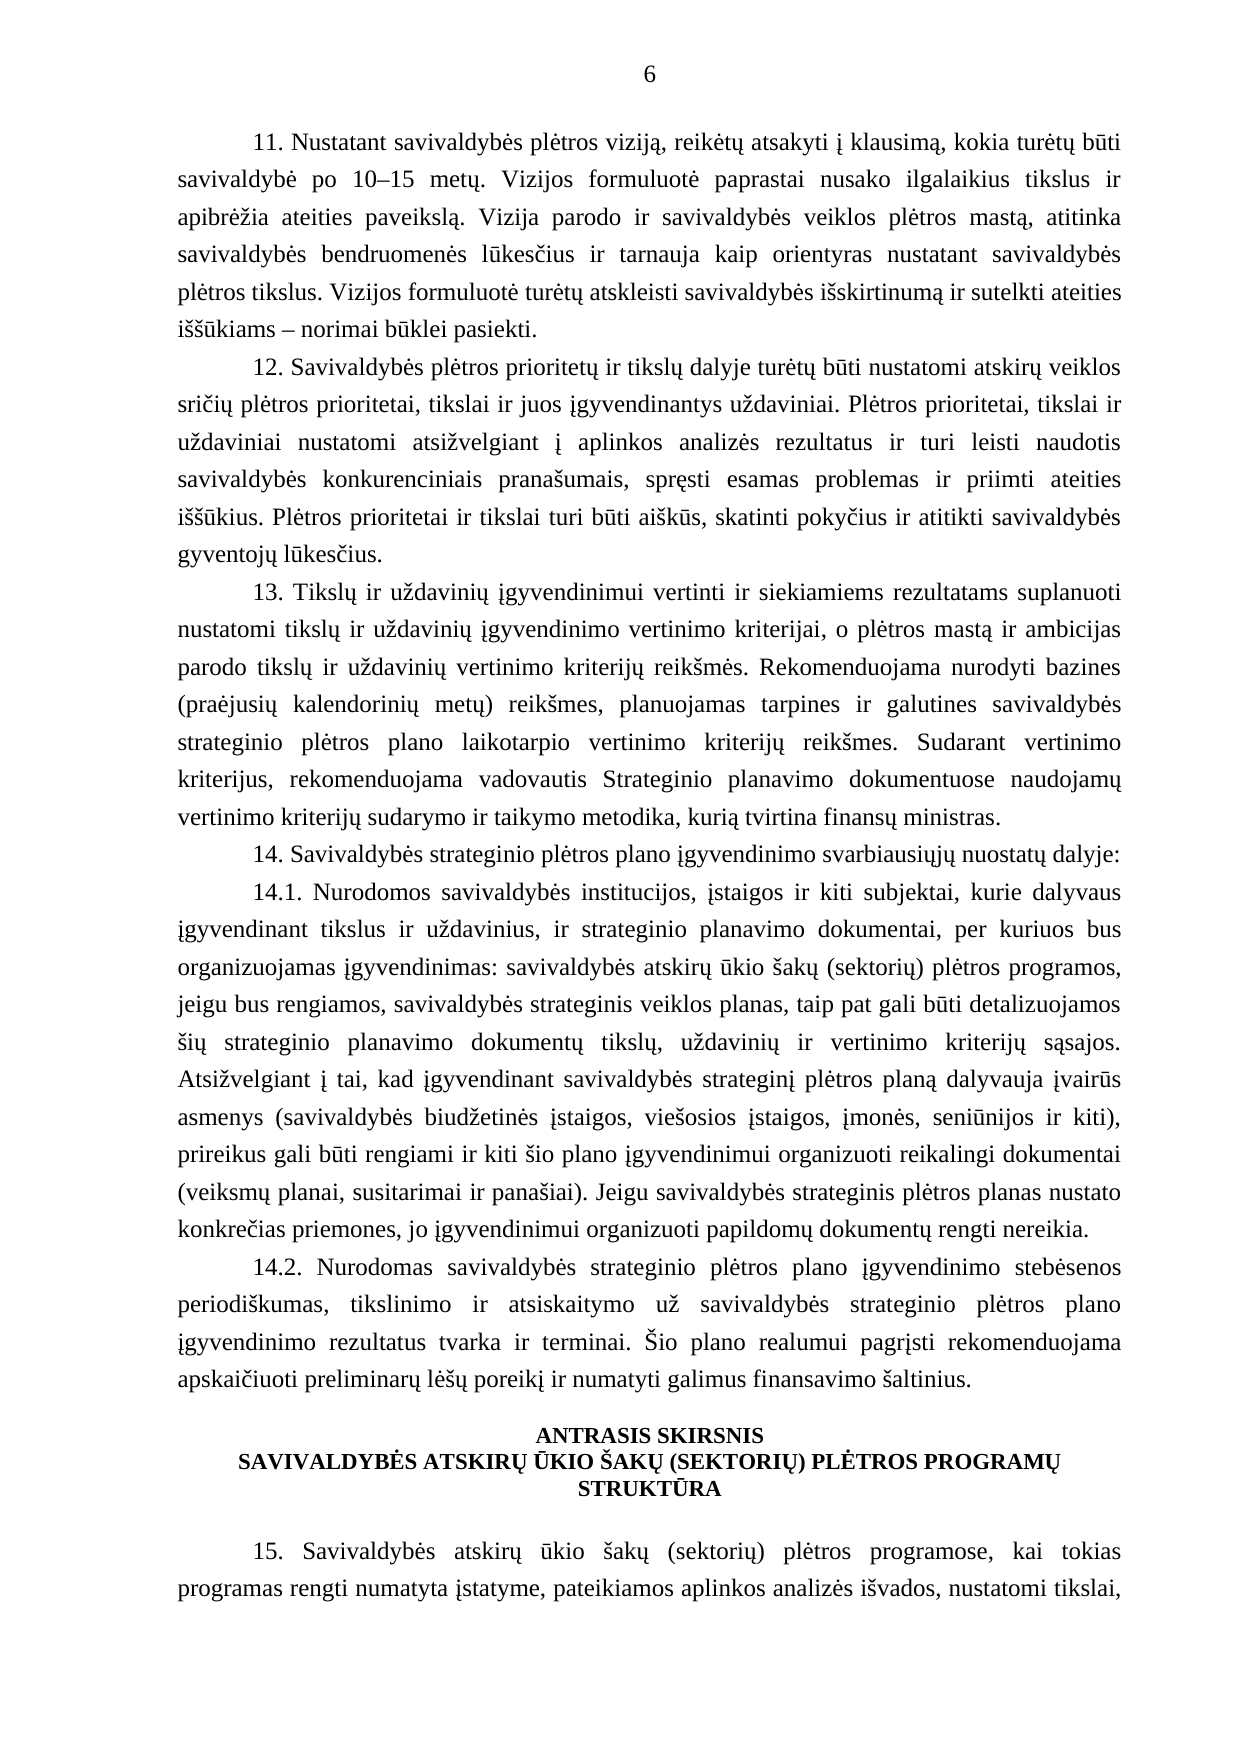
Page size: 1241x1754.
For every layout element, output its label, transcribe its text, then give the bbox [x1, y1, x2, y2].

text 15. Savivaldybės atskirų ūkio šakų (sektorių) plėtros programose, kai tokias programas rengti numatyta įstatyme, pateikiamos aplinkos analizės išvados, nustatomi tikslai, [177, 1527, 1122, 1602]
text 11. Nustatant savivaldybės plėtros viziją, reikėtų atsakyti į klausimą, kokia turėtų būti savivaldybė po 10–15 metų. Vizijos formuluotė paprastai nusako ilgalaikius tikslus ir apibrėžia ateities paveikslą. Vizija parodo ir savivaldybės veiklos plėtros mastą, atitinka savivaldybės bendruomenės lūkesčius ir tarnauja kaip orientyras nustatant savivaldybės plėtros tikslus. Vizijos formuluotė turėtų atskleisti savivaldybės išskirtinumą ir sutelkti ateities iššūkiams – norimai būklei pasiekti. [177, 118, 1122, 343]
text ANTRASIS SKIRSNIS [177, 1422, 1122, 1448]
text 14. Savivaldybės strateginio plėtros plano įgyvendinimo svarbiausiųjų nuostatų dalyje: [177, 831, 1122, 868]
text 13. Tikslų ir uždavinių įgyvendinimui vertinti ir siekiamiems rezultatams suplanuoti nustatomi tikslų ir uždavinių įgyvendinimo vertinimo kriterijai, o plėtros mastą ir ambicijas parodo tikslų ir uždavinių vertinimo kriterijų reikšmės. Rekomenduojama nurodyti bazines (praėjusių kalendorinių metų) reikšmes, planuojamas tarpines ir galutines savivaldybės strateginio plėtros plano laikotarpio vertinimo kriterijų reikšmes. Sudarant vertinimo kriterijus, rekomenduojama vadovautis Strateginio planavimo dokumentuose naudojamų vertinimo kriterijų sudarymo ir taikymo metodika, kurią tvirtina finansų ministras. [177, 568, 1122, 831]
text 14.2. Nurodomas savivaldybės strateginio plėtros plano įgyvendinimo stebėsenos periodiškumas, tikslinimo ir atsiskaitymo už savivaldybės strateginio plėtros plano įgyvendinimo rezultatus tvarka ir terminai. Šio plano realumui pagrįsti rekomenduojama apskaičiuoti preliminarų lėšų poreikį ir numatyti galimus finansavimo šaltinius. [177, 1243, 1122, 1393]
text 14.1. Nurodomos savivaldybės institucijos, įstaigos ir kiti subjektai, kurie dalyvaus įgyvendinant tikslus ir uždavinius, ir strateginio planavimo dokumentai, per kuriuos bus organizuojamas įgyvendinimas: savivaldybės atskirų ūkio šakų (sektorių) plėtros programos, jeigu bus rengiamos, savivaldybės strateginis veiklos planas, taip pat gali būti detalizuojamos šių strateginio planavimo dokumentų tikslų, uždavinių ir vertinimo kriterijų sąsajos. Atsižvelgiant į tai, kad įgyvendinant savivaldybės strateginį plėtros planą dalyvauja įvairūs asmenys (savivaldybės biudžetinės įstaigos, viešosios įstaigos, įmonės, seniūnijos ir kiti), prireikus gali būti rengiami ir kiti šio plano įgyvendinimui organizuoti reikalingi dokumentai (veiksmų planai, susitarimai ir panašiai). Jeigu savivaldybės strateginis plėtros planas nustato konkrečias priemones, jo įgyvendinimui organizuoti papildomų dokumentų rengti nereikia. [177, 868, 1122, 1243]
text SAVIVALDYBĖS ATSKIRŲ ŪKIO ŠAKŲ (SEKTORIŲ) PLĖTROS PROGRAMŲ STRUKTŪRA [177, 1448, 1122, 1501]
text 12. Savivaldybės plėtros prioritetų ir tikslų dalyje turėtų būti nustatomi atskirų veiklos sričių plėtros prioritetai, tikslai ir juos įgyvendinantys uždaviniai. Plėtros prioritetai, tikslai ir uždaviniai nustatomi atsižvelgiant į aplinkos analizės rezultatus ir turi leisti naudotis savivaldybės konkurenciniais pranašumais, spręsti esamas problemas ir priimti ateities iššūkius. Plėtros prioritetai ir tikslai turi būti aiškūs, skatinti pokyčius ir atitikti savivaldybės gyventojų lūkesčius. [177, 343, 1122, 568]
